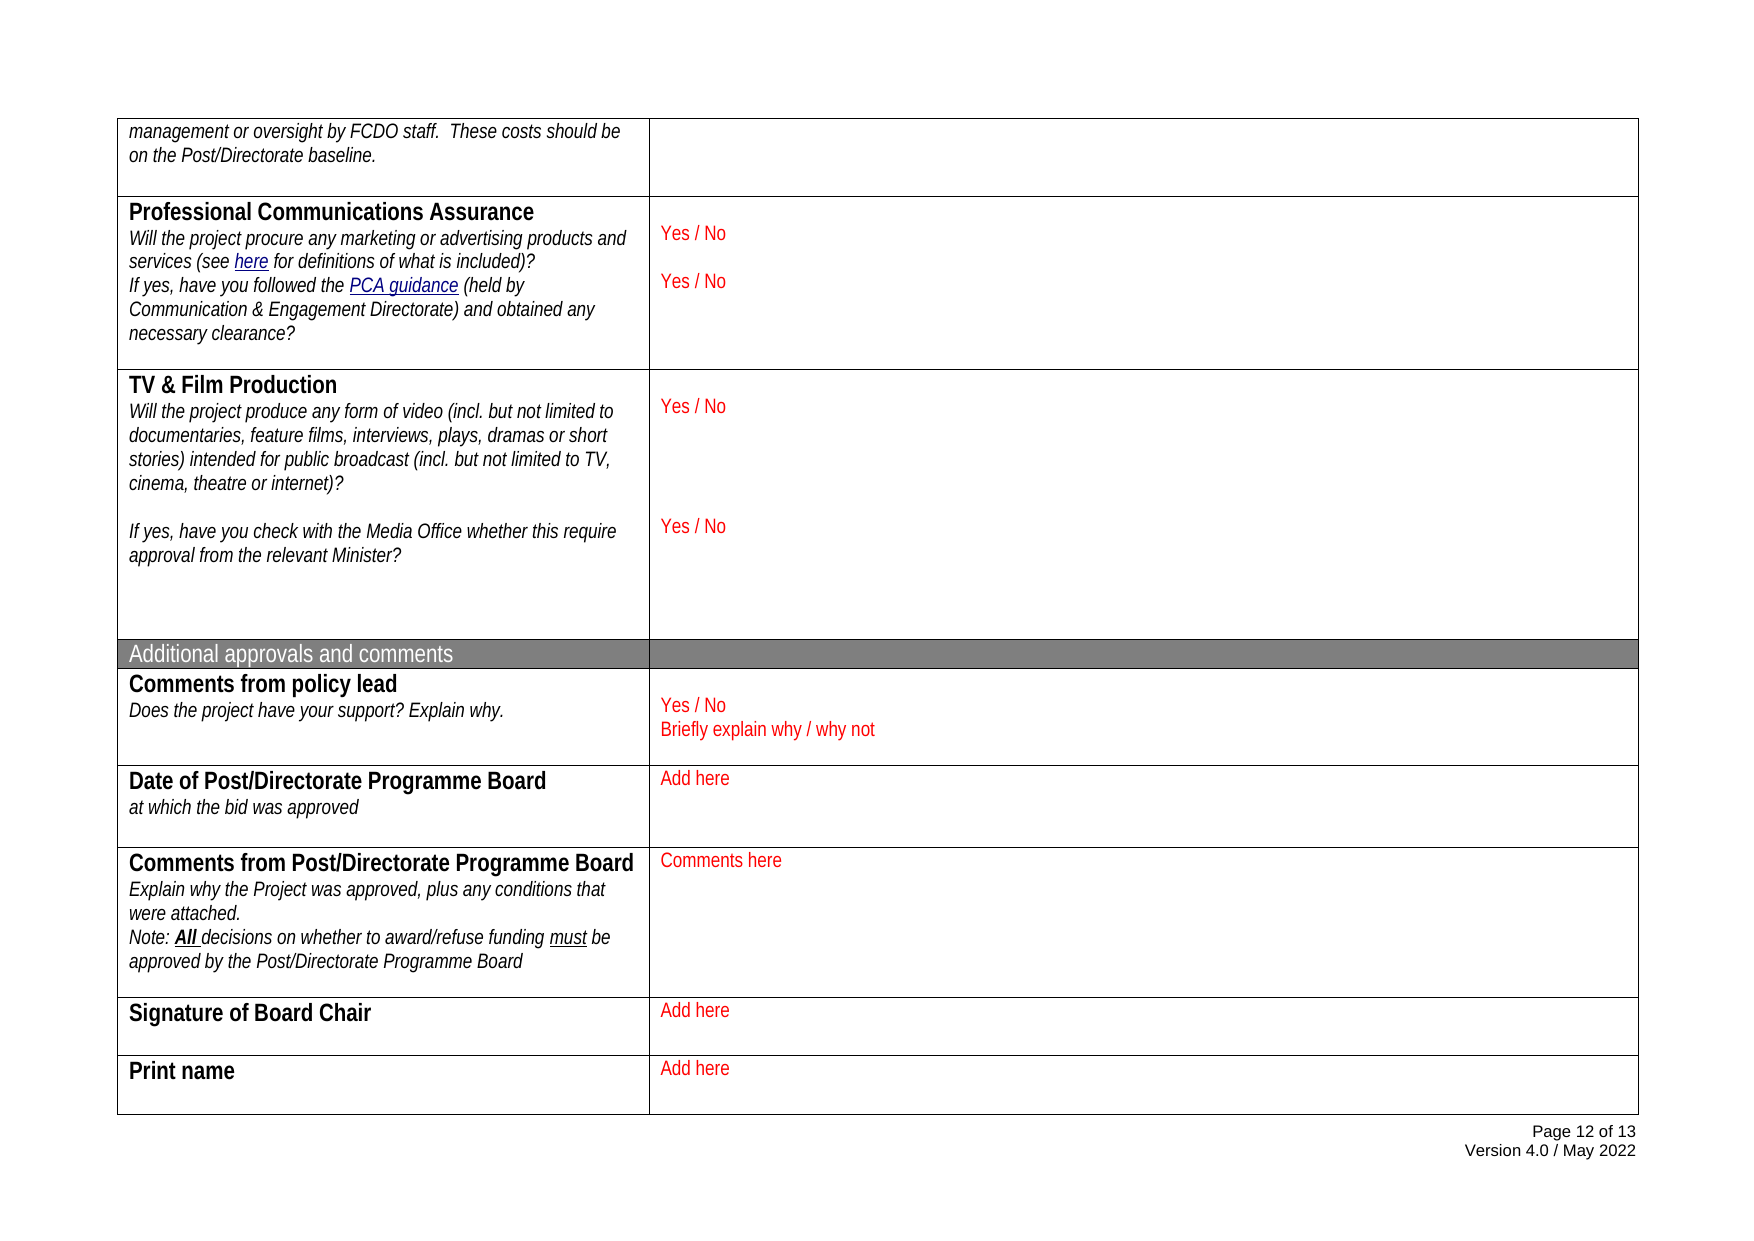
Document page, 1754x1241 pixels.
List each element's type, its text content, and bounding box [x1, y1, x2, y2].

table_cell Comments from policy lead Does the project have your support? Explain why. [118, 669, 649, 765]
table_cell Comments from Post/Directorate Programme Board Explain why the Project was approved, plus any conditions that were attached. Note: All decisions on whether to award/refuse funding must be approved by the Post/Directorate Programme Board [118, 848, 649, 997]
table_cell [650, 640, 1638, 668]
table_cell Add here [650, 998, 1638, 1055]
table_cell Comments here [650, 848, 1638, 997]
table_cell management or oversight by FCDO staff. These costs should be on the Post/Directorate baseline. [118, 119, 649, 196]
table_cell Signature of Board Chair [118, 998, 649, 1055]
table_cell Yes / No Yes / No [650, 197, 1638, 369]
table_cell TV & Film Production Will the project produce any form of video (incl. but not limited to documentaries, feature films, interviews, plays, dramas or short stories) intended for public broadcast (incl. but not limited to TV, cinema, theatre or internet)? If yes, have you check with the Media Office whether this require approval from the relevant Minister? [118, 370, 649, 638]
table_cell Date of Post/Directorate Programme Board at which the bid was approved [118, 766, 649, 847]
table_cell Add here [650, 1056, 1638, 1113]
table_cell Yes / No Yes / No [650, 370, 1638, 638]
table_cell Professional Communications Assurance Will the project procure any marketing or advertising products and services (see here for definitions of what is included)? If yes, have you followed the PCA guidance (held by Communication & Engagement Directorate) and obtained any necessary clearance? [118, 197, 649, 369]
table_cell Print name [118, 1056, 649, 1113]
table_cell Yes / No Briefly explain why / why not [650, 669, 1638, 765]
table_cell [650, 119, 1638, 196]
table_cell Add here [650, 766, 1638, 847]
table_cell Additional approvals and comments [118, 640, 649, 668]
